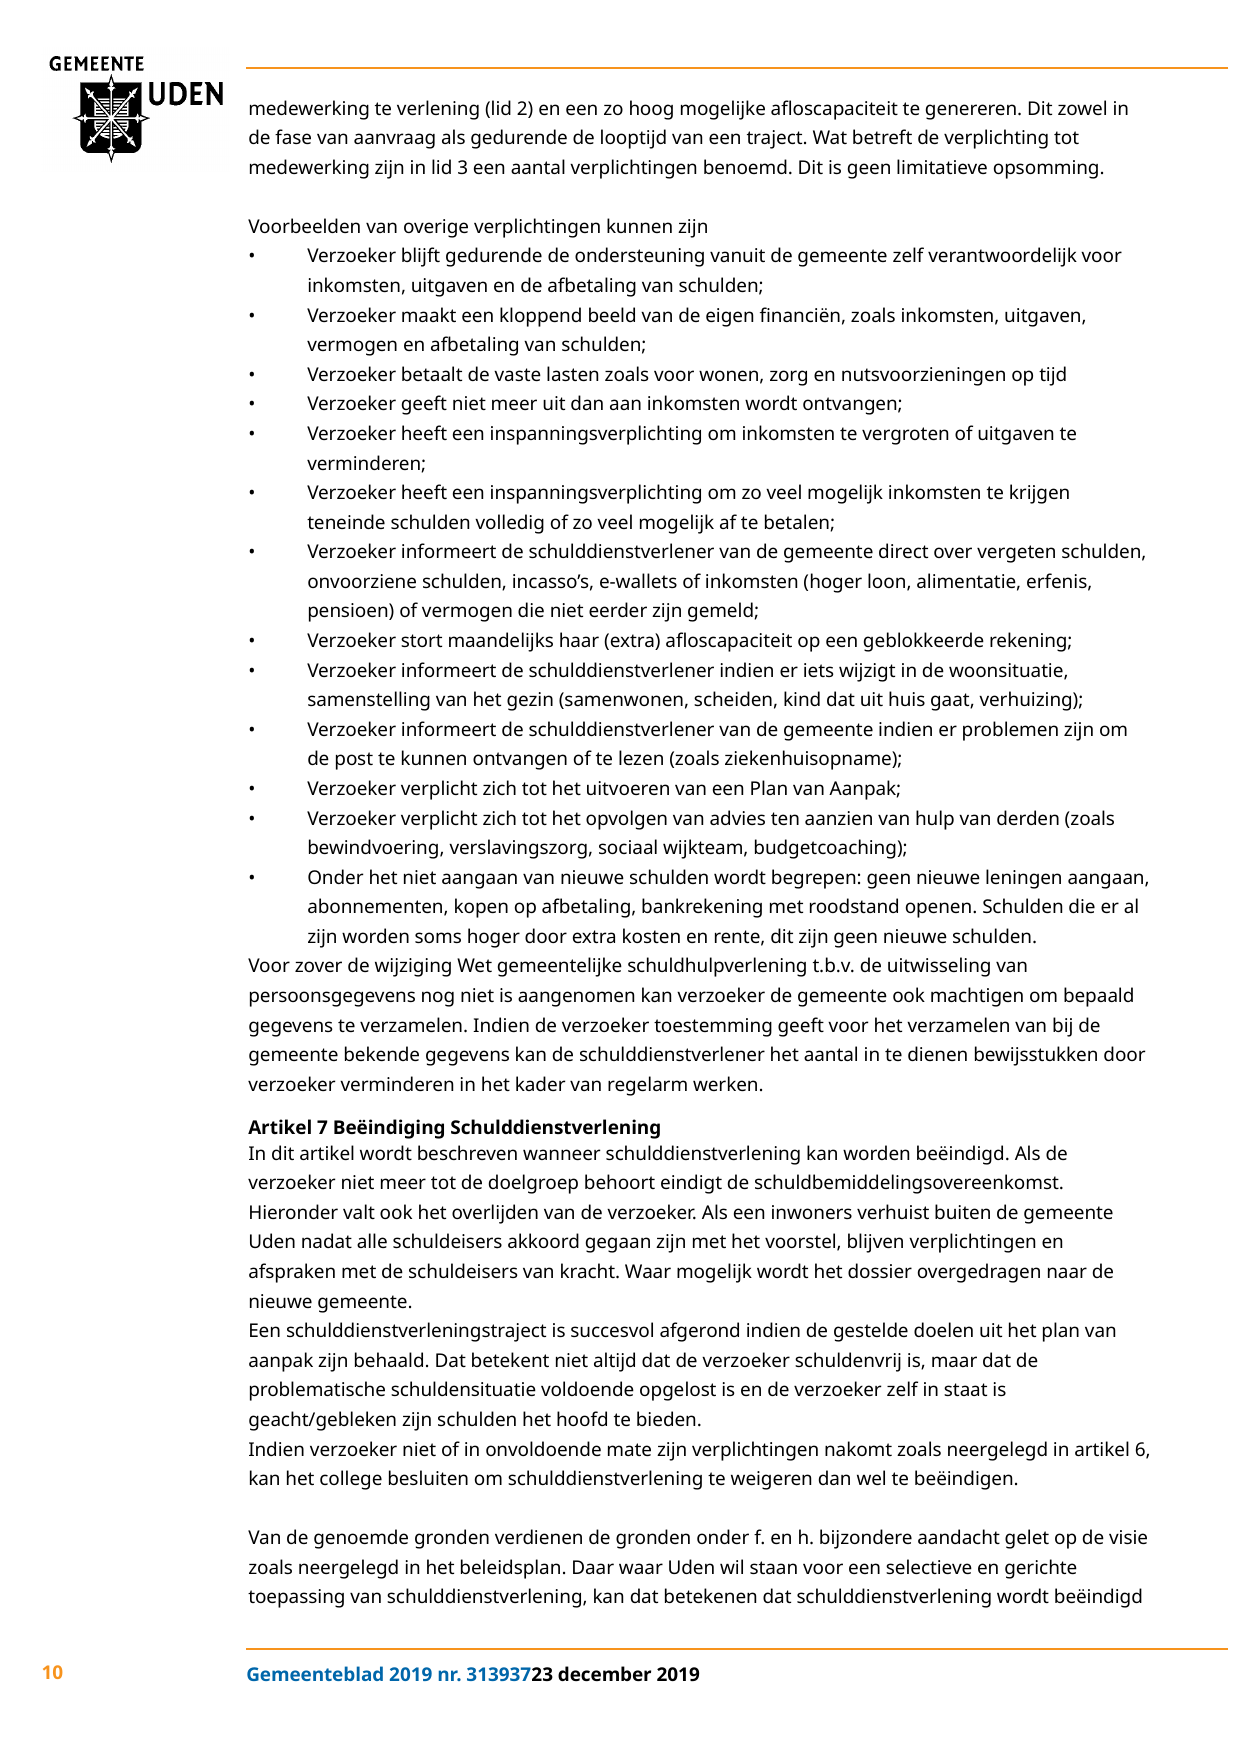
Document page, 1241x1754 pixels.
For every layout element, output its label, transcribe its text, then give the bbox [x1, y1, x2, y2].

picture [41, 47, 231, 172]
text Een schulddienstverleningstraject is succesvol afgerond indien de gestelde doelen uit het plan van aanpak zijn behaald. Dat betekent niet altijd dat de verzoeker schuldenvrij is, maar dat de problematische schuldensituatie voldoende opgelost is en de verzoeker zelf in staat is geacht/gebleken zijn schulden het hoofd te bieden. [248, 1317, 1152, 1432]
list Verzoeker betaalt de vaste lasten zoals voor wonen, zorg en nutsvoorzieningen op tijd [248, 361, 1152, 387]
text Artikel 7 Beëindiging Schulddienstverlening [248, 1114, 1152, 1140]
text Voor zover de wijziging Wet gemeentelijke schuldhulpverlening t.b.v. de uitwisseling van persoonsgegevens nog niet is aangenomen kan verzoeker de gemeente ook machtigen om bepaald gegevens te verzamelen. Indien de verzoeker toestemming geeft voor het verzamelen van bij de gemeente bekende gegevens kan de schulddienstverlener het aantal in te dienen bewijsstukken door verzoeker verminderen in het kader van regelarm werken. [248, 953, 1152, 1097]
text Voorbeelden van overige verplichtingen kunnen zijn [248, 213, 1152, 239]
list Verzoeker heeft een inspanningsverplichting om inkomsten te vergroten of uitgaven te verminderen; [248, 420, 1152, 476]
list Verzoeker informeert de schulddienstverlener indien er iets wijzigt in de woonsituatie, samenstelling van het gezin (samenwonen, scheiden, kind dat uit huis gaat, verhuizing); [248, 657, 1152, 712]
list Verzoeker stort maandelijks haar (extra) afloscapaciteit op een geblokkeerde rekening; [248, 627, 1152, 653]
list Verzoeker informeert de schulddienstverlener van de gemeente direct over vergeten schulden, onvoorziene schulden, incasso’s, e-wallets of inkomsten (hoger loon, alimentatie, erfenis, pensioen) of vermogen die niet eerder zijn gemeld; [248, 538, 1152, 623]
list Onder het niet aangaan van nieuwe schulden wordt begrepen: geen nieuwe leningen aangaan, abonnementen, kopen op afbetaling, bankrekening met roodstand openen. Schulden die er al zijn worden soms hoger door extra kosten en rente, dit zijn geen nieuwe schulden. [248, 864, 1152, 949]
list Verzoeker geeft niet meer uit dan aan inkomsten wordt ontvangen; [248, 391, 1152, 416]
text medewerking te verlening (lid 2) en een zo hoog mogelijke afloscapaciteit te genereren. Dit zowel in de fase van aanvraag als gedurende de looptijd van een traject. Wat betreft de verplichting tot medewerking zijn in lid 3 een aantal verplichtingen benoemd. Dit is geen limitatieve opsomming. [248, 95, 1152, 180]
list Verzoeker blijft gedurende de ondersteuning vanuit de gemeente zelf verantwoordelijk voor inkomsten, uitgaven en de afbetaling van schulden; [248, 243, 1152, 298]
list Verzoeker verplicht zich tot het opvolgen van advies ten aanzien van hulp van derden (zoals bewindvoering, verslavingszorg, sociaal wijkteam, budgetcoaching); [248, 805, 1152, 860]
text In dit artikel wordt beschreven wanneer schulddienstverlening kan worden beëindigd. Als de verzoeker niet meer tot de doelgroep behoort eindigt de schuldbemiddelingsovereenkomst. Hieronder valt ook het overlijden van de verzoeker. Als een inwoners verhuist buiten de gemeente Uden nadat alle schuldeisers akkoord gegaan zijn met het voorstel, blijven verplichtingen en afspraken met de schuldeisers van kracht. Waar mogelijk wordt het dossier overgedragen naar de nieuwe gemeente. [248, 1140, 1152, 1313]
list Verzoeker maakt een kloppend beeld van de eigen financiën, zoals inkomsten, uitgaven, vermogen en afbetaling van schulden; [248, 302, 1152, 357]
list Verzoeker heeft een inspanningsverplichting om zo veel mogelijk inkomsten te krijgen teneinde schulden volledig of zo veel mogelijk af te betalen; [248, 479, 1152, 535]
text Indien verzoeker niet of in onvoldoende mate zijn verplichtingen nakomt zoals neergelegd in artikel 6, kan het college besluiten om schulddienstverlening te weigeren dan wel te beëindigen. [248, 1436, 1152, 1491]
text Van de genoemde gronden verdienen de gronden onder f. en h. bijzondere aandacht gelet op de visie zoals neergelegd in het beleidsplan. Daar waar Uden wil staan voor een selectieve en gerichte toepassing van schulddienstverlening, kan dat betekenen dat schulddienstverlening wordt beëindigd [248, 1524, 1152, 1609]
list Verzoeker informeert de schulddienstverlener van de gemeente indien er problemen zijn om de post te kunnen ontvangen of te lezen (zoals ziekenhuisopname); [248, 716, 1152, 771]
list Verzoeker verplicht zich tot het uitvoeren van een Plan van Aanpak; [248, 775, 1152, 801]
